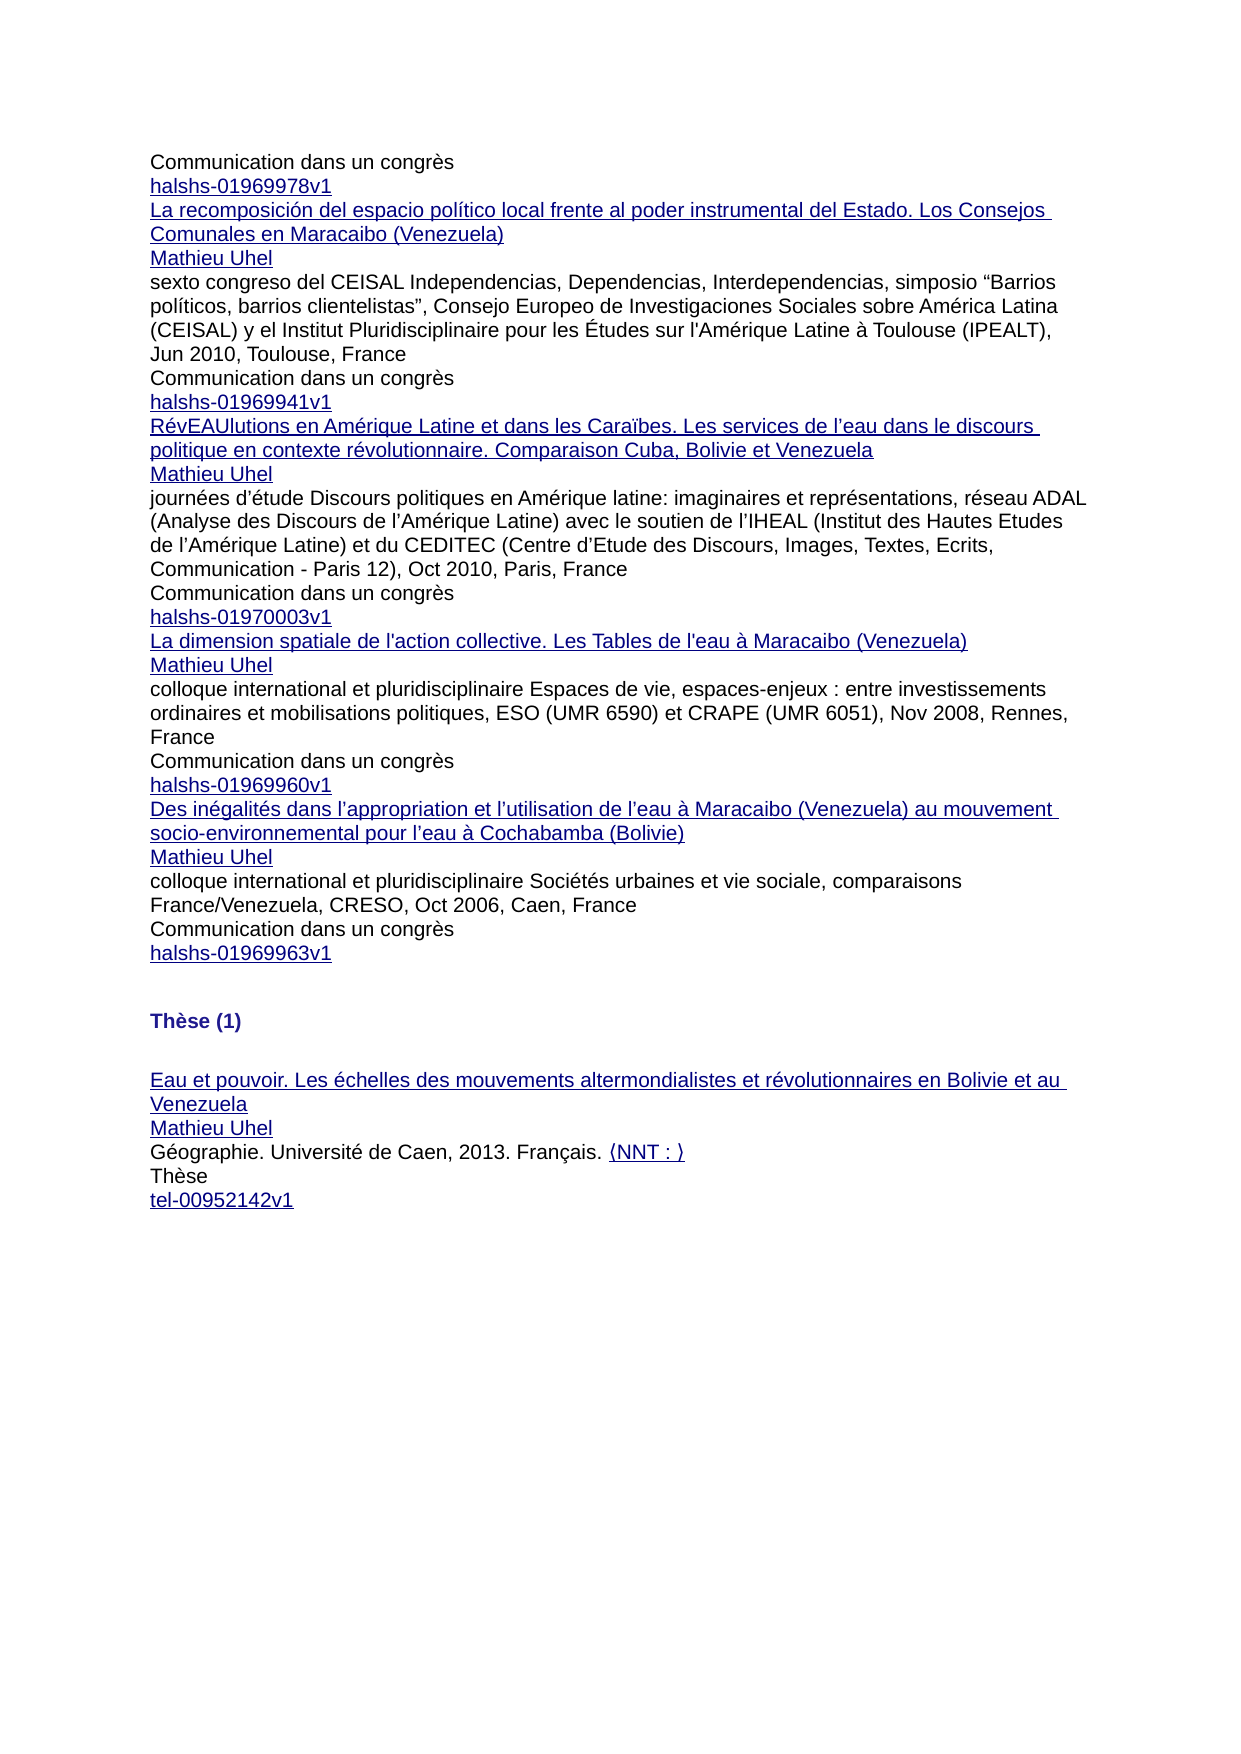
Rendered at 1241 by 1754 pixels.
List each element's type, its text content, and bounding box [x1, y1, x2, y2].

table_header Eau et pouvoir. Les échelles des mouvements altermondialistes et révolutionnaires en Bolivie et au Venezuela Mathieu Uhel Géographie. Université de Caen, 2013. Français. ⟨NNT : ⟩ Thèse tel-00952142v1 [150, 1068, 1090, 1211]
table_cell La recomposición del espacio político local frente al poder instrumental del Estado. Los Consejos Comunales en Maracaibo (Venezuela) Mathieu Uhel sexto congreso del CEISAL Independencias, Dependencias, Interdependencias, simposio “Barrios políticos, barrios clientelistas”, Consejo Europeo de Investigaciones Sociales sobre América Latina (CEISAL) y el Institut Pluridisciplinaire pour les Études sur l'Amérique Latine à Toulouse (IPEALT), Jun 2010, Toulouse, France Communication dans un congrès halshs-01969941v1 [150, 198, 1090, 413]
table_cell RévEAUlutions en Amérique Latine et dans les Caraïbes. Les services de l’eau dans le discours politique en contexte révolutionnaire. Comparaison Cuba, Bolivie et Venezuela Mathieu Uhel journées d’étude Discours politiques en Amérique latine: imaginaires et représentations, réseau ADAL (Analyse des Discours de l’Amérique Latine) avec le soutien de l’IHEAL (Institut des Hautes Etudes de l’Amérique Latine) et du CEDITEC (Centre d’Etude des Discours, Images, Textes, Ecrits, Communication - Paris 12), Oct 2010, Paris, France Communication dans un congrès halshs-01970003v1 [150, 414, 1090, 629]
table_cell Communication dans un congrès halshs-01969978v1 [150, 150, 1090, 198]
table_cell Des inégalités dans l’appropriation et l’utilisation de l’eau à Maracaibo (Venezuela) au mouvement socio-environnemental pour l’eau à Cochabamba (Bolivie) Mathieu Uhel colloque international et pluridisciplinaire Sociétés urbaines et vie sociale, comparaisons France/Venezuela, CRESO, Oct 2006, Caen, France Communication dans un congrès halshs-01969963v1 [150, 797, 1090, 964]
subtitle Thèse (1) [150, 1009, 1090, 1033]
table_cell La dimension spatiale de l'action collective. Les Tables de l'eau à Maracaibo (Venezuela) Mathieu Uhel colloque international et pluridisciplinaire Espaces de vie, espaces-enjeux : entre investissements ordinaires et mobilisations politiques, ESO (UMR 6590) et CRAPE (UMR 6051), Nov 2008, Rennes, France Communication dans un congrès halshs-01969960v1 [150, 629, 1090, 797]
